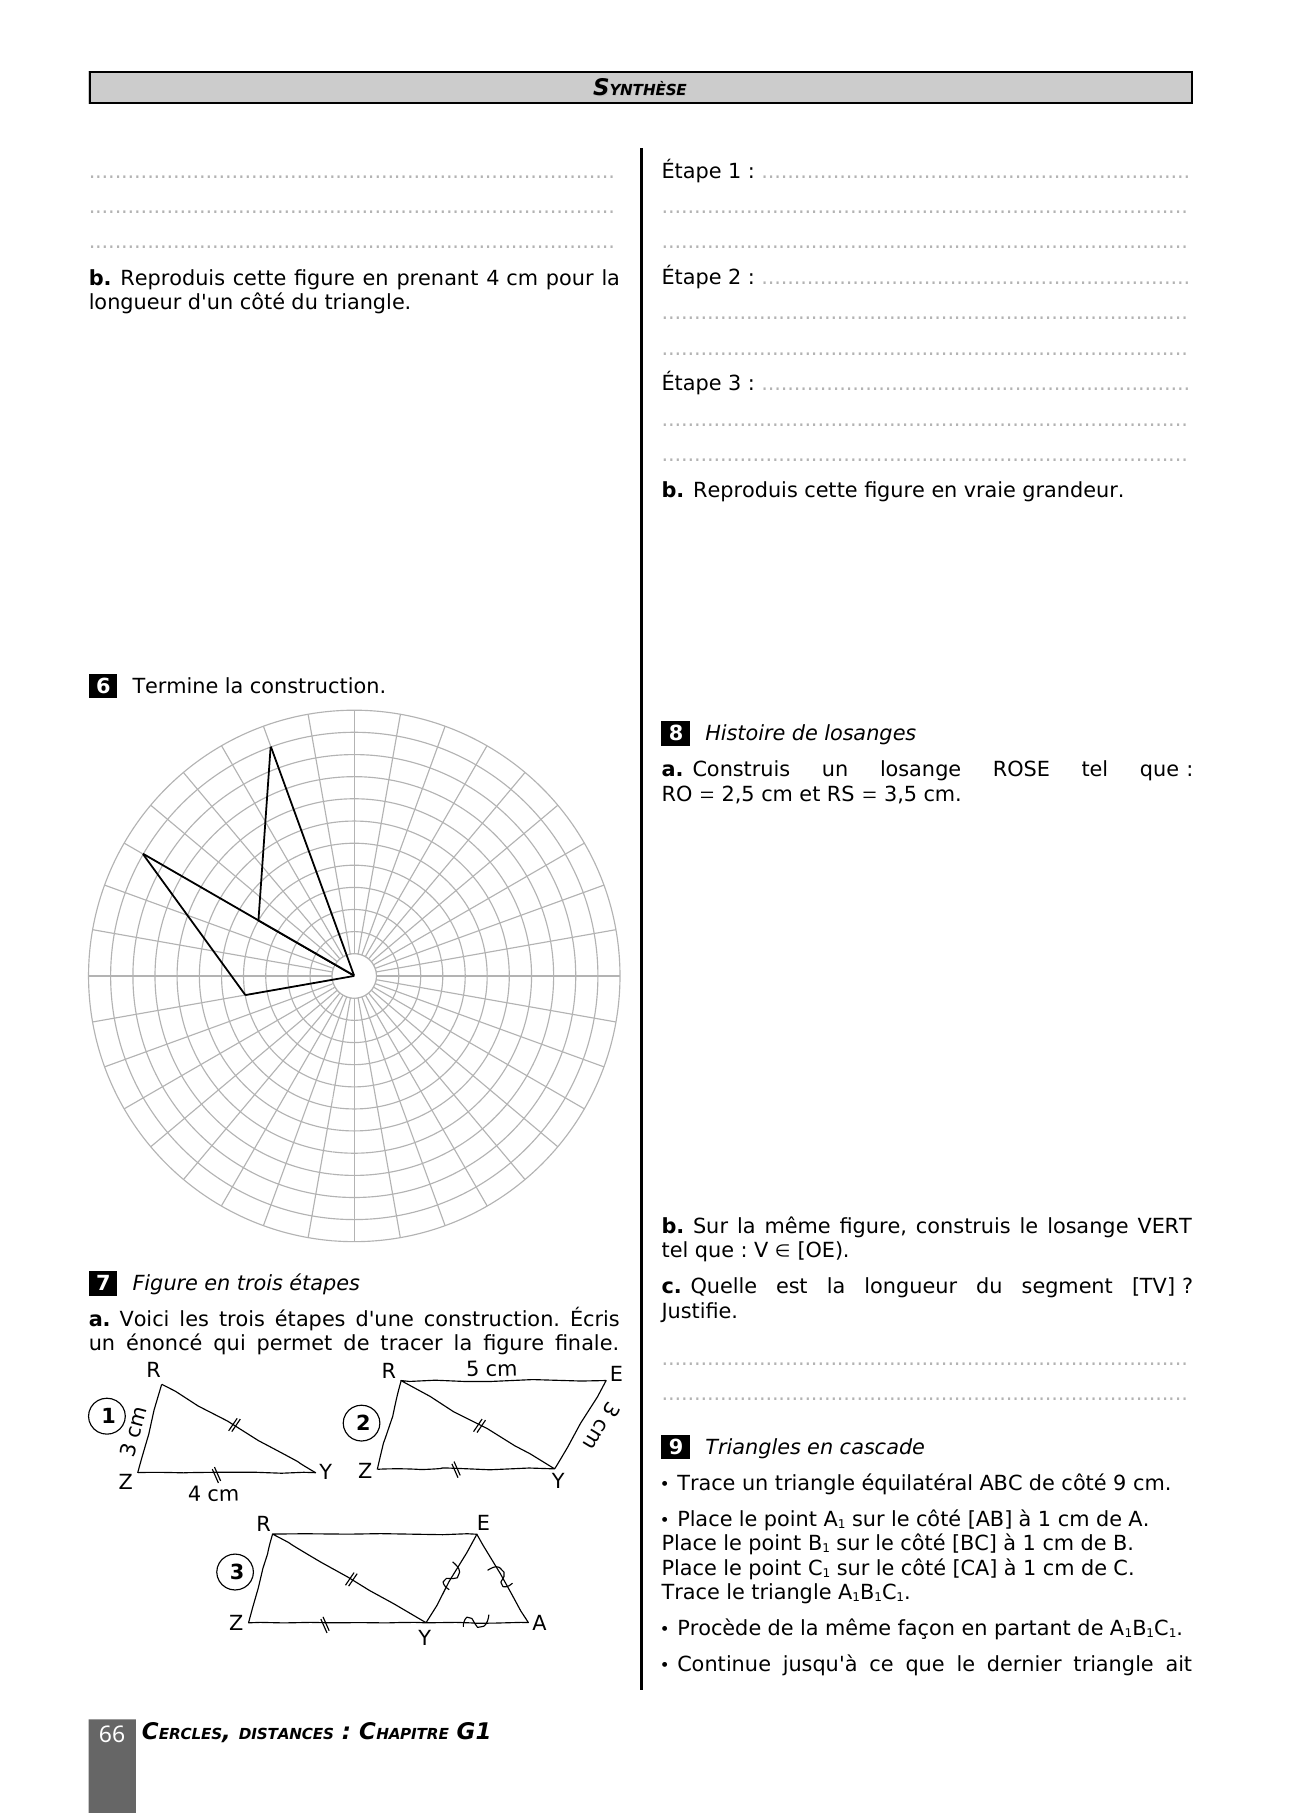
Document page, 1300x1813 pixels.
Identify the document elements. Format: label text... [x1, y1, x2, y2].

text ................................................................................. [661, 218, 1193, 254]
list Reproduis cette figure en vraie grandeur. [661, 478, 1193, 502]
list Procède de la même façon en partant de A1B1C1. [661, 1616, 1193, 1640]
list Construis un losange ROSE tel que : RO = 2,5 cm et RS = 3,5 cm. [661, 757, 1193, 806]
text ................................................................................. [661, 396, 1193, 431]
list Reproduis cette figure en prenant 4 cm pour la longueur d'un côté du triangle. [88, 266, 620, 314]
list Sur la même figure, construis le losange VERT tel que : V ∈ [OE). [661, 1214, 1193, 1263]
list Continue jusqu'à ce que le dernier triangle ait [661, 1652, 1193, 1676]
list Triangles en cascade [690, 1435, 1193, 1459]
text ................................................................................. [661, 1335, 1193, 1370]
text ................................................................................. [661, 1370, 1193, 1406]
list Termine la construction. [117, 674, 620, 698]
list Trace un triangle équilatéral ABC de côté 9 cm. [661, 1471, 1193, 1495]
list Place le point A1 sur le côté [AB] à 1 cm de A. [661, 1507, 1193, 1531]
text Étape 1 : .................................................................. [661, 148, 1193, 183]
list Voici les trois étapes d'une construction. Écris un énoncé qui permet de tracer la figure finale. [88, 1307, 620, 1654]
list Histoire de losanges [690, 721, 1193, 746]
list Quelle est la longueur du segment [TV] ? Justifie. [661, 1274, 1193, 1323]
text ................................................................................. [661, 431, 1193, 466]
list Trace le triangle A1B1C1. [661, 1580, 1193, 1604]
text ................................................................................. [661, 183, 1193, 218]
list Place le point C1 sur le côté [CA] à 1 cm de C. [661, 1556, 1193, 1580]
text Étape 2 : .................................................................. [661, 254, 1193, 289]
text ................................................................................. [661, 325, 1193, 360]
text Étape 3 : .................................................................. [661, 360, 1193, 396]
list Place le point B1 sur le côté [BC] à 1 cm de B. [661, 1531, 1193, 1556]
list Figure en trois étapes [117, 1271, 620, 1296]
text ................................................................................................................................................................................................................................................... [88, 148, 620, 254]
text ................................................................................. [661, 289, 1193, 325]
